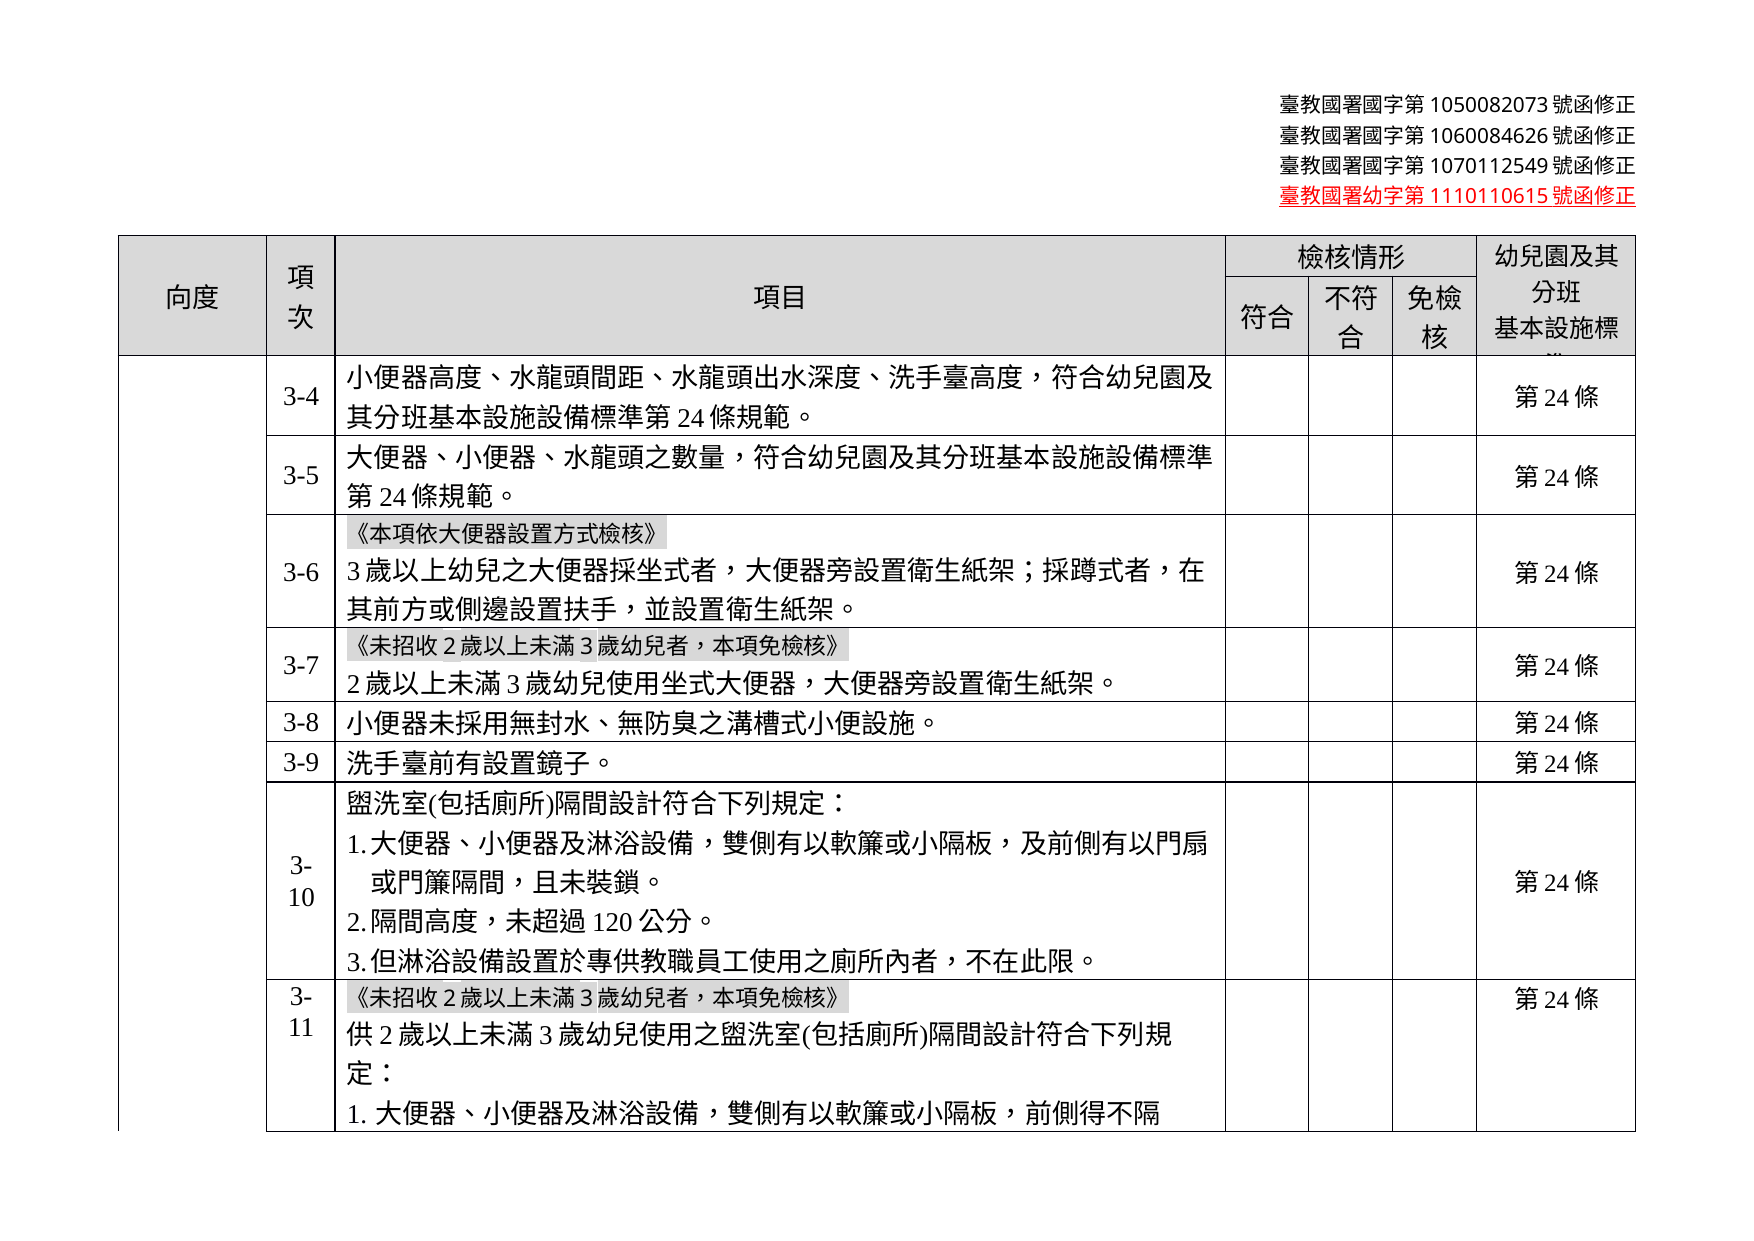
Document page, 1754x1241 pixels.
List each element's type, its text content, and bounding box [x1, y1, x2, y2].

table_cell [1309, 436, 1392, 514]
table_cell 不符合 [1309, 277, 1392, 355]
table_cell [1309, 702, 1392, 741]
table_cell [1309, 980, 1392, 1131]
table_cell 大便器、小便器、水龍頭之數量，符合幼兒園及其分班基本設施設備標準第24條規範。 [336, 436, 1225, 514]
table_cell 3-10 [267, 783, 334, 979]
table_cell [1393, 515, 1476, 627]
table_cell 《未招收2歲以上未滿3歲幼兒者，本項免檢核》 2歲以上未滿3歲幼兒使用坐式大便器，大便器旁設置衛生紙架。 [336, 628, 1225, 701]
table_cell 第24條 [1477, 515, 1635, 627]
table_cell 3-5 [267, 436, 334, 514]
table_cell [1226, 356, 1308, 435]
table_cell 3-4 [267, 356, 334, 435]
table_cell 符合 [1226, 277, 1308, 355]
table_cell 3-6 [267, 515, 334, 627]
table_cell [1309, 742, 1392, 781]
table_cell [1226, 628, 1308, 701]
table_cell [119, 741, 266, 781]
table_cell [119, 979, 266, 1131]
table_cell 《未招收2歲以上未滿3歲幼兒者，本項免檢核》 供2歲以上未滿3歲幼兒使用之盥洗室(包括廁所)隔間設計符合下列規定： 大便器、小便器及淋浴設備，雙側有以軟簾或小隔板，前側得不隔間。 隔間高度，未超過120公分。 但淋浴設備設置於專供教職員工使用之廁所內者，不在此限。 [336, 980, 1225, 1131]
table_cell 第24條 [1477, 980, 1635, 1131]
table_cell [1226, 783, 1308, 979]
table_cell 盥洗室(包括廁所)隔間設計符合下列規定： 大便器、小便器及淋浴設備，雙側有以軟簾或小隔板，及前側有以門扇或門簾隔間，且未裝鎖。 隔間高度，未超過120公分。 但淋浴設備設置於專供教職員工使用之廁所內者，不在此限。 [336, 783, 1225, 979]
table_cell 3-9 [267, 742, 334, 781]
table_cell [1309, 356, 1392, 435]
table_header 檢核情形 [1226, 236, 1476, 276]
table_cell [119, 435, 266, 514]
table_cell 第24條 [1477, 436, 1635, 514]
table_cell 第24條 [1477, 702, 1635, 741]
table_cell [1393, 783, 1476, 979]
table_header 項目 [336, 236, 1225, 355]
table_cell [1309, 515, 1392, 627]
table_cell [119, 514, 266, 627]
table_cell 第24條 [1477, 628, 1635, 701]
table_cell 3-11 [267, 980, 334, 1131]
table_cell [1226, 436, 1308, 514]
table_cell 免檢核 [1393, 277, 1476, 355]
table_cell 3-8 [267, 702, 334, 741]
table_cell [1226, 742, 1308, 781]
table_header 項次 [267, 236, 334, 355]
table_cell [1309, 783, 1392, 979]
table_cell 第24條 [1477, 742, 1635, 781]
table_cell [1393, 628, 1476, 701]
table_cell 洗手臺前有設置鏡子。 [336, 742, 1225, 781]
table_header 向度 [119, 236, 266, 355]
table_cell [1393, 436, 1476, 514]
table_cell [1393, 702, 1476, 741]
table_cell [119, 627, 266, 701]
table_cell [1226, 702, 1308, 741]
table_header 幼兒園及其分班 基本設施標準 規定 [1477, 236, 1635, 355]
table_cell [1393, 742, 1476, 781]
table_cell [1393, 980, 1476, 1131]
table_cell 小便器高度、水龍頭間距、水龍頭出水深度、洗手臺高度，符合幼兒園及其分班基本設施設備標準第24條規範。 [336, 356, 1225, 435]
table_cell [1309, 628, 1392, 701]
table_cell [1226, 515, 1308, 627]
table_cell 3-7 [267, 628, 334, 701]
table_cell 小便器未採用無封水、無防臭之溝槽式小便設施。 [336, 702, 1225, 741]
table_cell [1226, 980, 1308, 1131]
table_cell 第24條 [1477, 356, 1635, 435]
table_cell [119, 781, 266, 979]
table_cell 第24條 [1477, 783, 1635, 979]
table_cell [1393, 356, 1476, 435]
table_cell 《本項依大便器設置方式檢核》 3歲以上幼兒之大便器採坐式者，大便器旁設置衛生紙架；採蹲式者，在其前方或側邊設置扶手，並設置衛生紙架。 [336, 515, 1225, 627]
table_cell [119, 701, 266, 741]
table_cell [119, 356, 266, 435]
